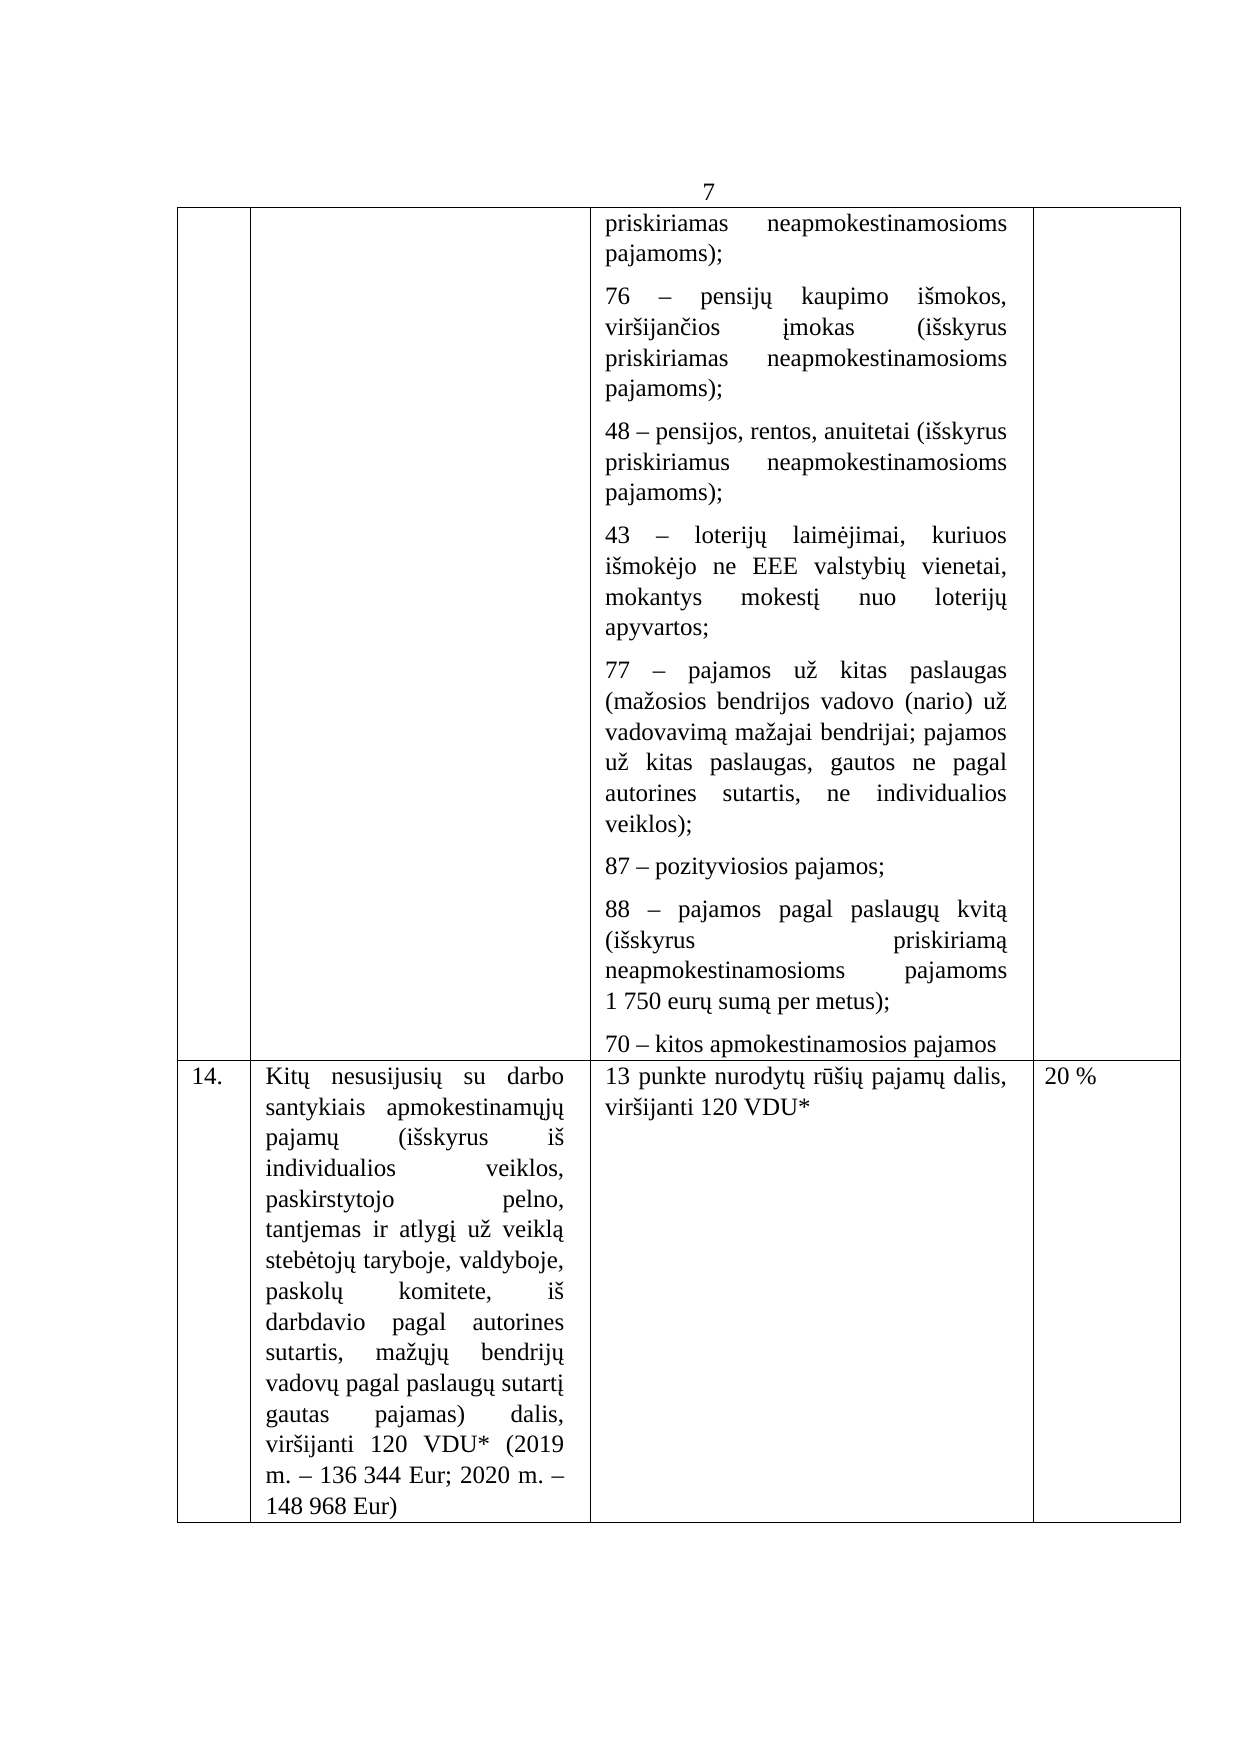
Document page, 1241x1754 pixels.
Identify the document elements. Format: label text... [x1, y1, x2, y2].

table_cell [178, 208, 250, 1060]
table_cell Kitų nesusijusių su darbo santykiais apmokestinamųjų pajamų (išskyrus iš individualios veiklos, paskirstytojo pelno, tantjemas ir atlygį už veiklą stebėtojų taryboje, valdyboje, paskolų komitete, iš darbdavio pagal autorines sutartis, mažųjų bendrijų vadovų pagal paslaugų sutartį gautas pajamas) dalis, viršijanti 120 VDU* (2019 m. – 136 344 Eur; 2020 m. – 148 968 Eur) [251, 1061, 590, 1522]
table_cell priskiriamas neapmokestinamosioms pajamoms); 76 – pensijų kaupimo išmokos, viršijančios įmokas (išskyrus priskiriamas neapmokestinamosioms pajamoms); 48 – pensijos, rentos, anuitetai (išskyrus priskiriamus neapmokestinamosioms pajamoms); 43 – loterijų laimėjimai, kuriuos išmokėjo ne EEE valstybių vienetai, mokantys mokestį nuo loterijų apyvartos; 77 – pajamos už kitas paslaugas (mažosios bendrijos vadovo (nario) už vadovavimą mažajai bendrijai; pajamos už kitas paslaugas, gautos ne pagal autorines sutartis, ne individualios veiklos); 87 – pozityviosios pajamos; 88 – pajamos pagal paslaugų kvitą (išskyrus priskiriamą neapmokestinamosioms pajamoms 1 750 eurų sumą per metus); 70 – kitos apmokestinamosios pajamos [591, 208, 1033, 1060]
table_cell [1034, 208, 1180, 1060]
table_cell [251, 208, 590, 1060]
table_cell 20 % [1034, 1061, 1180, 1522]
table_cell 13 punkte nurodytų rūšių pajamų dalis, viršijanti 120 VDU* [591, 1061, 1033, 1522]
table_cell 14. [178, 1061, 250, 1522]
